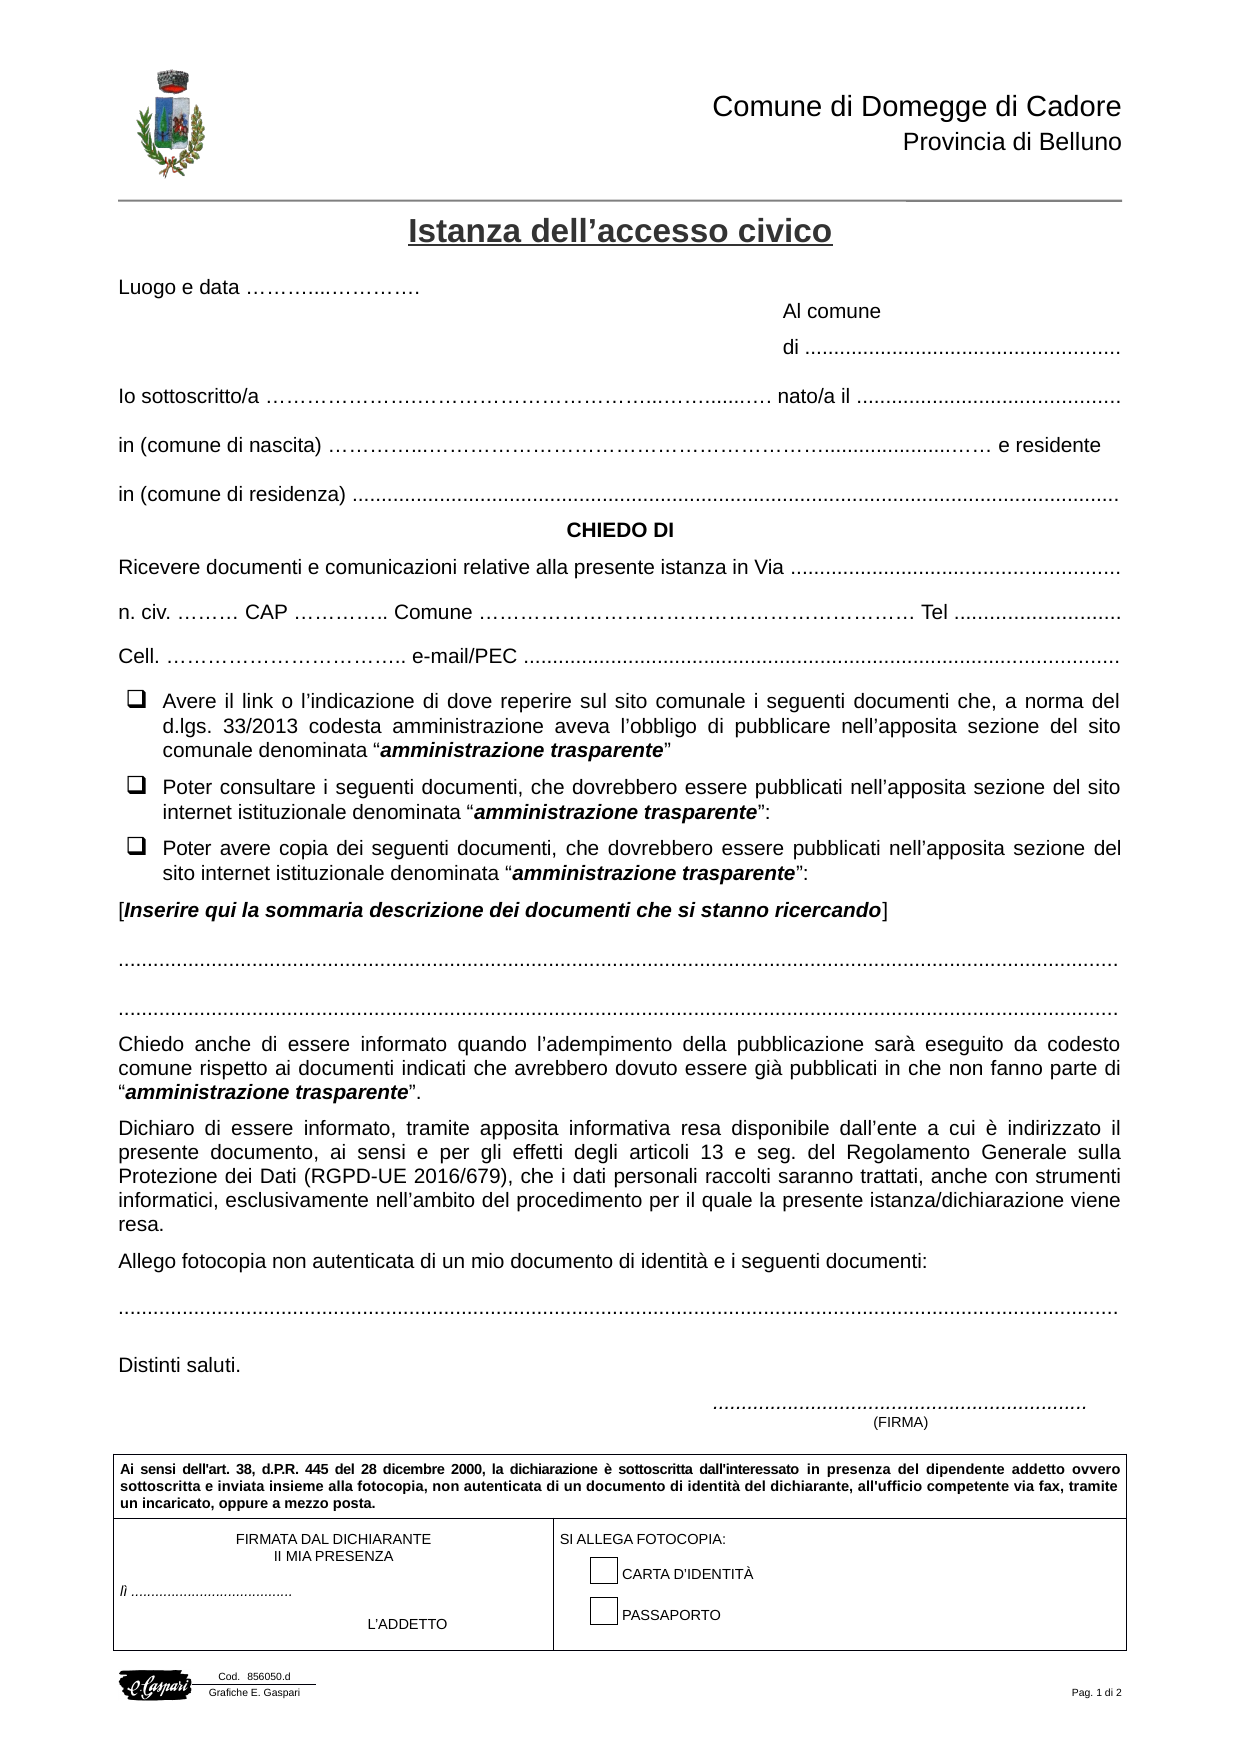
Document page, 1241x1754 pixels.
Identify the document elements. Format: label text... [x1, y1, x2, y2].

list Poter consultare i seguenti documenti, che dovrebbero essere pubblicati nell’apposita sezione del sito internet istituzionale denominata “amministrazione trasparente”: [125, 774, 1122, 823]
text Distinti saluti. [118, 1353, 1122, 1377]
text in (comune di nascita) …………...…………………………………………………......................…… e residente [118, 433, 1122, 457]
text CHIEDO DI [118, 518, 1122, 542]
text Allego fotocopia non autenticata di un mio documento di identità e i seguenti documenti: [118, 1248, 1122, 1272]
text n. civ. ……… CAP ………….. Comune ……………………………………………………… Tel [118, 599, 1122, 623]
text Cell. …………………………….. e-mail/PEC [118, 644, 1122, 668]
text Provincia di Belluno [224, 127, 1122, 156]
table_header Ai sensi dell'art. 38, d.P.R. 445 del 28 dicembre 2000, la dichiarazione è sottoscritta dall'interessato in presenza del dipendente addetto ovvero sottoscritta e inviata insieme alla fotocopia, non autenticata di un documento di identità del dichiarante, all'ufficio competente via fax, tramite un incaricato, oppure a mezzo posta. [114, 1455, 1126, 1517]
subtitle Istanza dell’accesso civico [118, 211, 1122, 249]
picture [122, 58, 224, 189]
picture [118, 1669, 192, 1701]
text Luogo e data ………....…………. [118, 274, 1122, 298]
text Dichiaro di essere informato, tramite apposita informativa resa disponibile dall’ente a cui è indirizzato il presente documento, ai sensi e per gli effetti degli articoli 13 e seg. del Regolamento Generale sulla Protezione dei Dati (RGPD-UE 2016/679), che i dati personali raccolti saranno trattati, anche con strumenti informatici, esclusivamente nell’ambito del procedimento per il quale la presente istanza/dichiarazione viene resa. [118, 1116, 1122, 1236]
text [Inserire qui la sommaria descrizione dei documenti che si stanno ricercando] [118, 897, 1122, 921]
table_cell SI ALLEGA FOTOCOPIA: CARTA D’IDENTITÀ PASSAPORTO [554, 1519, 1126, 1649]
text (FIRMA) [679, 1413, 1122, 1430]
text Chiedo anche di essere informato quando l’adempimento della pubblicazione sarà eseguito da codesto comune rispetto ai documenti indicati che avrebbero dovuto essere già pubblicati in che non fanno parte di “amministrazione trasparente”. [118, 1032, 1122, 1104]
text ................................................................. [679, 1389, 1122, 1413]
text Io sottoscritto/a ………………….……………………………...…….......…. nato/a il [118, 384, 1122, 408]
list Poter avere copia dei seguenti documenti, che dovrebbero essere pubblicati nell’apposita sezione del sito internet istituzionale denominata “amministrazione trasparente”: [125, 836, 1122, 885]
text Ricevere documenti e comunicazioni relative alla presente istanza in Via [118, 555, 1122, 579]
table_cell FIRMATA DAL DICHIARANTE II MIA PRESENZA lì ........................................ L’ADDETTO [114, 1519, 553, 1649]
text in (comune di residenza) [118, 482, 1122, 506]
list Avere il link o l’indicazione di dove reperire sul sito comunale i seguenti documenti che, a norma del d.lgs. 33/2013 codesta amministrazione aveva l’obbligo di pubblicare nell’apposita sezione del sito comunale denominata “amministrazione trasparente” [125, 689, 1122, 762]
text Comune di Domegge di Cadore [224, 89, 1122, 122]
text di [783, 335, 1122, 359]
text Al comune [783, 298, 1122, 322]
